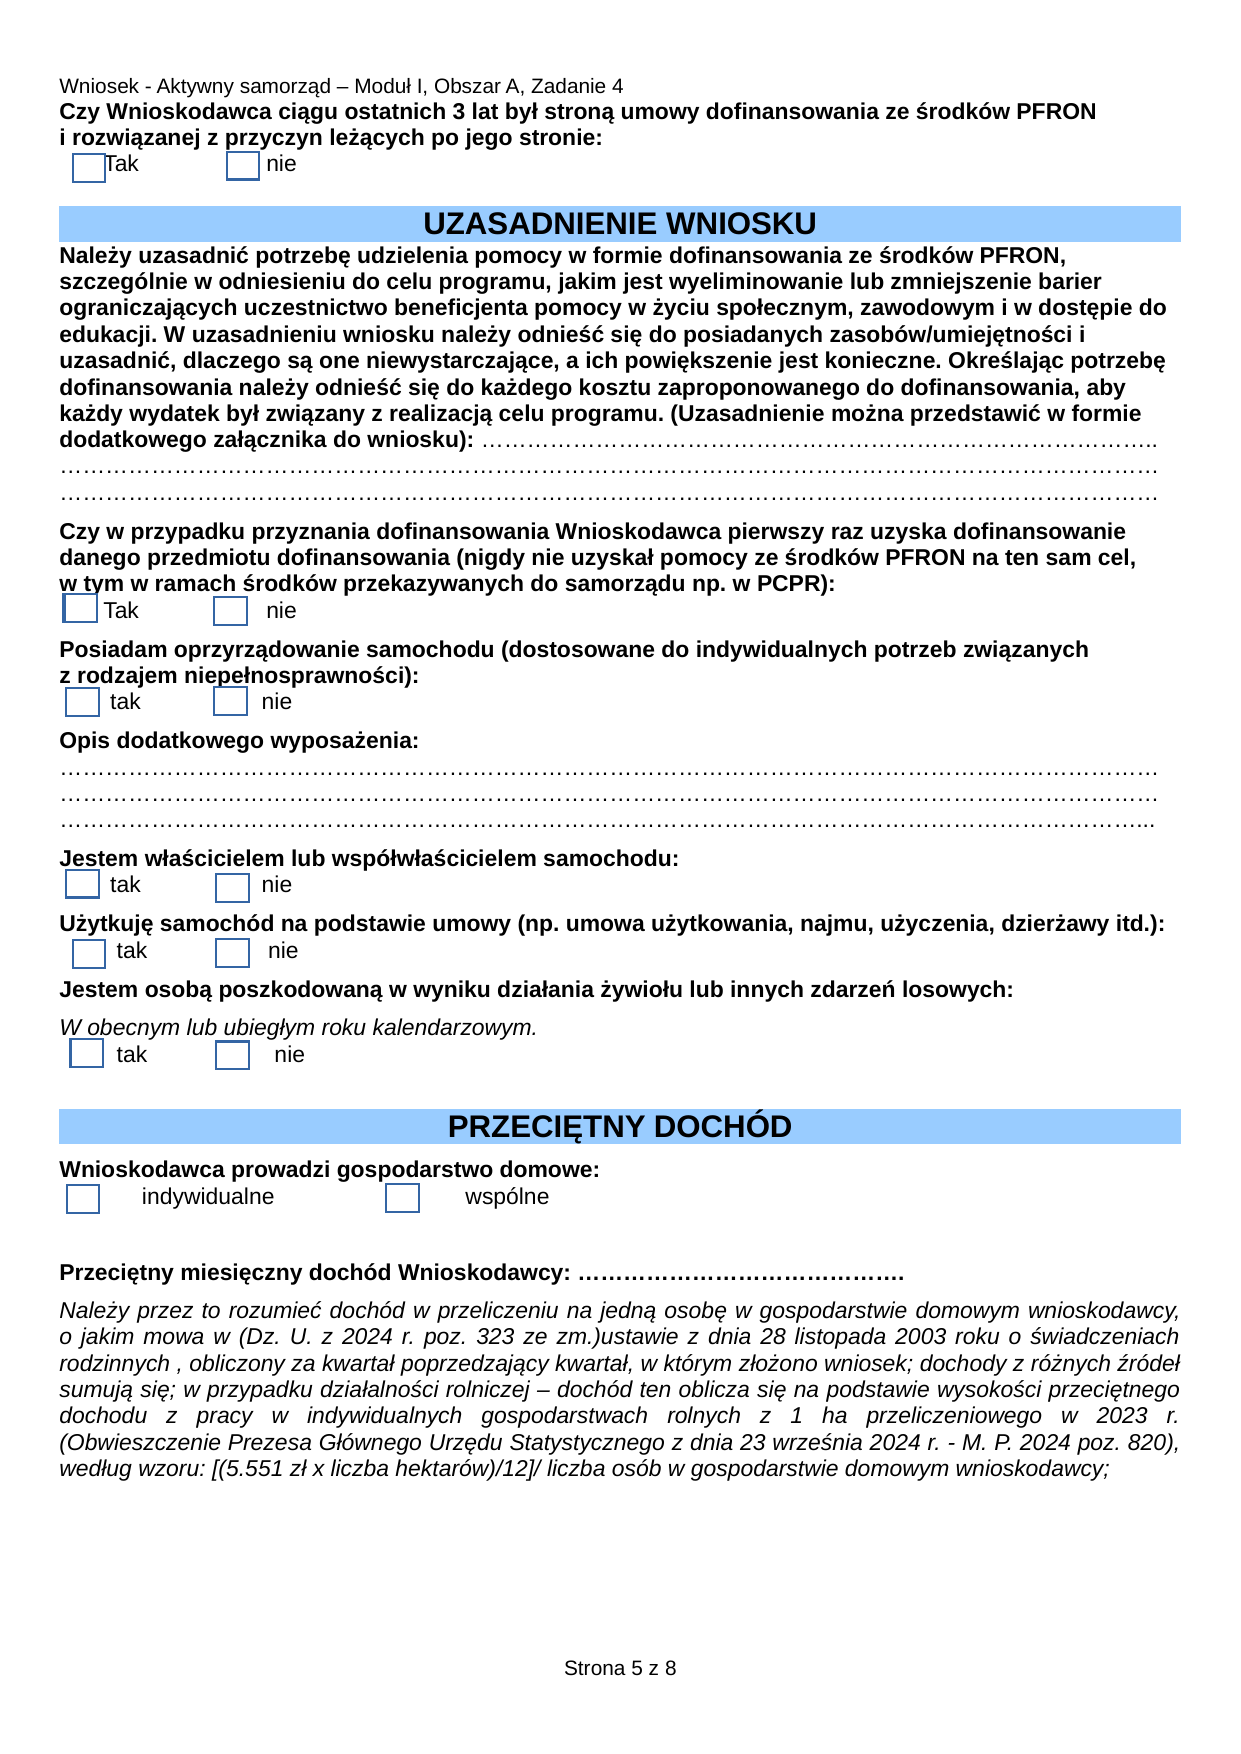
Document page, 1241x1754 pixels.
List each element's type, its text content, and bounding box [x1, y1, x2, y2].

text Tak nie [59, 150, 1181, 177]
text Należy uzasadnić potrzebę udzielenia pomocy w formie dofinansowania ze środków PFRON, szczególnie w odniesieniu do celu programu, jakim jest wyeliminowanie lub zmniejszenie barier ograniczających uczestnictwo beneficjenta pomocy w życiu społecznym, zawodowym i w dostępie do edukacji. W uzasadnieniu wniosku należy odnieść się do posiadanych zasobów/umiejętności i uzasadnić, dlaczego są one niewystarczające, a ich powiększenie jest konieczne. Określając potrzebę dofinansowania należy odnieść się do każdego kosztu zaproponowanego do dofinansowania, aby każdy wydatek był związany z realizacją celu programu. (Uzasadnienie można przedstawić w formie dodatkowego załącznika do wniosku): …………………………………………………………………………….. ……………………………………………………………………………………………………………………………………………………………………………………………………………………………………………………………… [59, 242, 1181, 505]
text Wnioskodawca prowadzi gospodarstwo domowe: [59, 1156, 1181, 1183]
text Jestem osobą poszkodowaną w wyniku działania żywiołu lub innych zdarzeń losowych: [59, 976, 1181, 1002]
text Należy przez to rozumieć dochód w przeliczeniu na jedną osobę w gospodarstwie domowym wnioskodawcy, o jakim mowa w (Dz. U. z 2024 r. poz. 323 ze zm.)ustawie z dnia 28 listopada 2003 roku o świadczeniach rodzinnych , obliczony za kwartał poprzedzający kwartał, w którym złożono wniosek; dochody z różnych źródeł sumują się; w przypadku działalności rolniczej – dochód ten oblicza się na podstawie wysokości przeciętnego dochodu z pracy w indywidualnych gospodarstwach rolnych z 1 ha przeliczeniowego w 2023 r. (Obwieszczenie Prezesa Głównego Urzędu Statystycznego z dnia 23 września 2024 r. - M. P. 2024 poz. 820), według wzoru: [(5.551 zł x liczba hektarów)/12]/ liczba osób w gospodarstwie domowym wnioskodawcy; [59, 1297, 1181, 1481]
text indywidualne [59, 1183, 385, 1209]
text tak [104, 1041, 215, 1067]
text wspólne [420, 1183, 1181, 1209]
text nie [250, 1041, 1181, 1067]
text [59, 1041, 69, 1067]
text Jestem właścicielem lub współwłaścicielem samochodu: tak nie [59, 845, 1181, 898]
text W obecnym lub ubiegłym roku kalendarzowym. [59, 1014, 1181, 1041]
subtitle PRZECIĘTNY DOCHÓD [59, 1109, 1181, 1144]
text Opis dodatkowego wyposażenia: ……………………………………………………………………………………………………………………………………………………………………………………………………………………………………………………………………………………………………………………………………………………………………………………………... [59, 727, 1181, 833]
text Posiadam oprzyrządowanie samochodu (dostosowane do indywidualnych potrzeb związanych z rodzajem niepełnosprawności): tak nie [59, 636, 1181, 715]
text Użytkuję samochód na podstawie umowy (np. umowa użytkowania, najmu, użyczenia, dzierżawy itd.): tak nie [59, 910, 1181, 963]
text Czy w przypadku przyznania dofinansowania Wnioskodawca pierwszy raz uzyska dofinansowanie danego przedmiotu dofinansowania (nigdy nie uzyskał pomocy ze środków PFRON na ten sam cel, w tym w ramach środków przekazywanych do samorządu np. w PCPR): Tak nie [59, 518, 1181, 623]
text Przeciętny miesięczny dochód Wnioskodawcy: ……………………………………. [59, 1259, 1181, 1285]
subtitle UZASADNIENIE WNIOSKU [59, 206, 1181, 242]
text Czy Wnioskodawca ciągu ostatnich 3 lat był stroną umowy dofinansowania ze środków PFRON i rozwiązanej z przyczyn leżących po jego stronie: [59, 98, 1181, 150]
